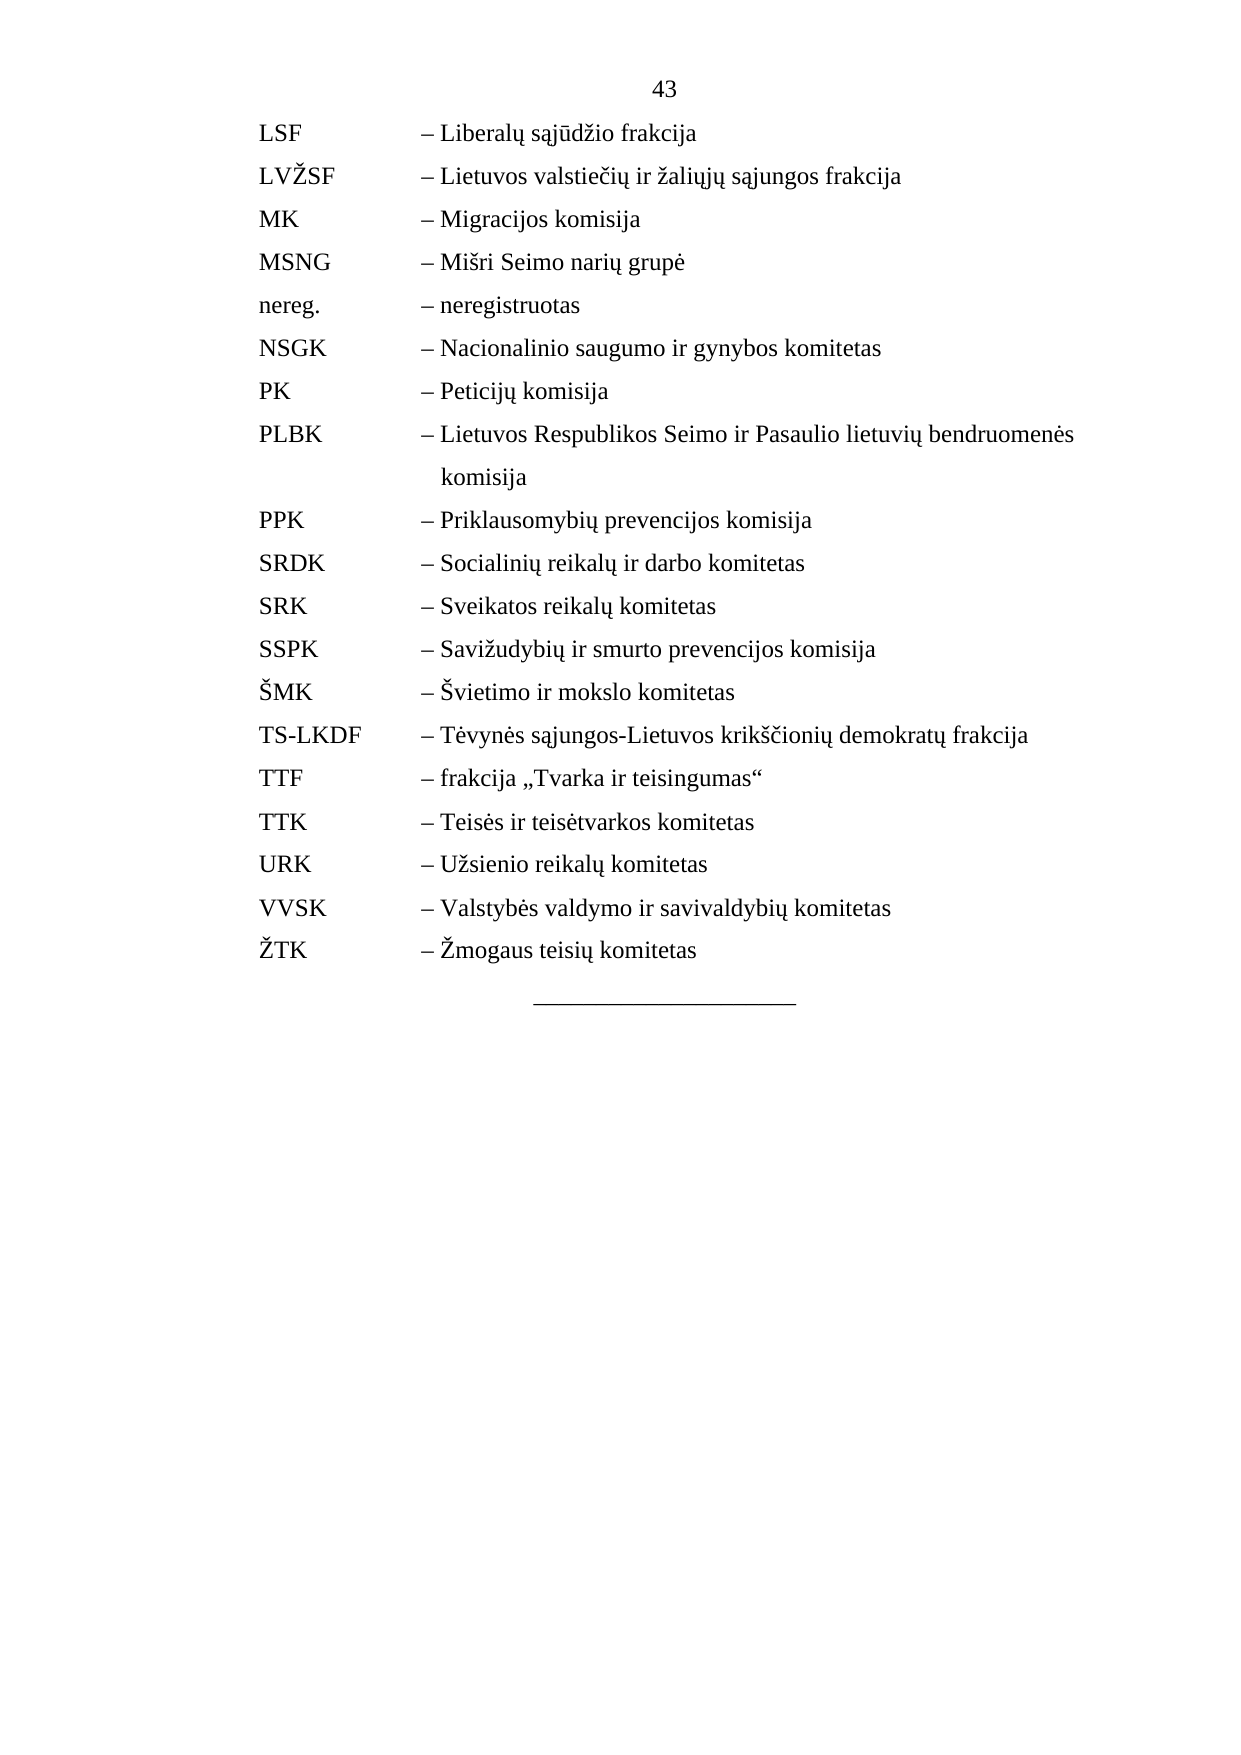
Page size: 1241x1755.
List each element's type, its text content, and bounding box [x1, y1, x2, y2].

table_cell – Nacionalinio saugumo ir gynybos komitetas [410, 333, 1174, 376]
table_cell MK [248, 204, 410, 247]
table_cell LSF [248, 118, 410, 161]
table_cell – frakcija „Tvarka ir teisingumas“ [410, 764, 1174, 807]
table_cell nereg. [248, 290, 410, 333]
table_cell – Priklausomybių prevencijos komisija [410, 505, 1174, 548]
table_cell – Lietuvos Respublikos Seimo ir Pasaulio lietuvių bendruomenės komisija [410, 419, 1174, 505]
table_cell TS-LKDF [248, 721, 410, 763]
table_cell SRDK [248, 549, 410, 591]
table_cell – Tėvynės sąjungos-Lietuvos krikščionių demokratų frakcija [410, 721, 1174, 763]
table_cell – Sveikatos reikalų komitetas [410, 591, 1174, 634]
table_cell – Žmogaus teisių komitetas [410, 936, 1174, 979]
table_cell NSGK [248, 333, 410, 376]
table_cell – Liberalų sąjūdžio frakcija [410, 118, 1174, 161]
table_cell SRK [248, 591, 410, 634]
table_cell TTK [248, 807, 410, 849]
text _____________________ [177, 979, 1152, 1007]
table_cell URK [248, 850, 410, 893]
table_cell LVŽSF [248, 161, 410, 204]
table_cell PK [248, 376, 410, 419]
table_cell MSNG [248, 247, 410, 290]
table_cell – Lietuvos valstiečių ir žaliųjų sąjungos frakcija [410, 161, 1174, 204]
table_cell – Užsienio reikalų komitetas [410, 850, 1174, 893]
table_cell – Socialinių reikalų ir darbo komitetas [410, 549, 1174, 591]
table_cell ŽTK [248, 936, 410, 979]
table_cell – Mišri Seimo narių grupė [410, 247, 1174, 290]
table_cell – Švietimo ir mokslo komitetas [410, 678, 1174, 721]
table_cell VVSK [248, 893, 410, 936]
table_cell ŠMK [248, 678, 410, 721]
table_cell TTF [248, 764, 410, 807]
table_cell – neregistruotas [410, 290, 1174, 333]
table_cell – Migracijos komisija [410, 204, 1174, 247]
table_cell – Valstybės valdymo ir savivaldybių komitetas [410, 893, 1174, 936]
table_cell – Peticijų komisija [410, 376, 1174, 419]
table_cell SSPK [248, 635, 410, 677]
table_cell PLBK [248, 419, 410, 505]
table_cell – Savižudybių ir smurto prevencijos komisija [410, 635, 1174, 677]
table_cell – Teisės ir teisėtvarkos komitetas [410, 807, 1174, 849]
table_cell PPK [248, 505, 410, 548]
